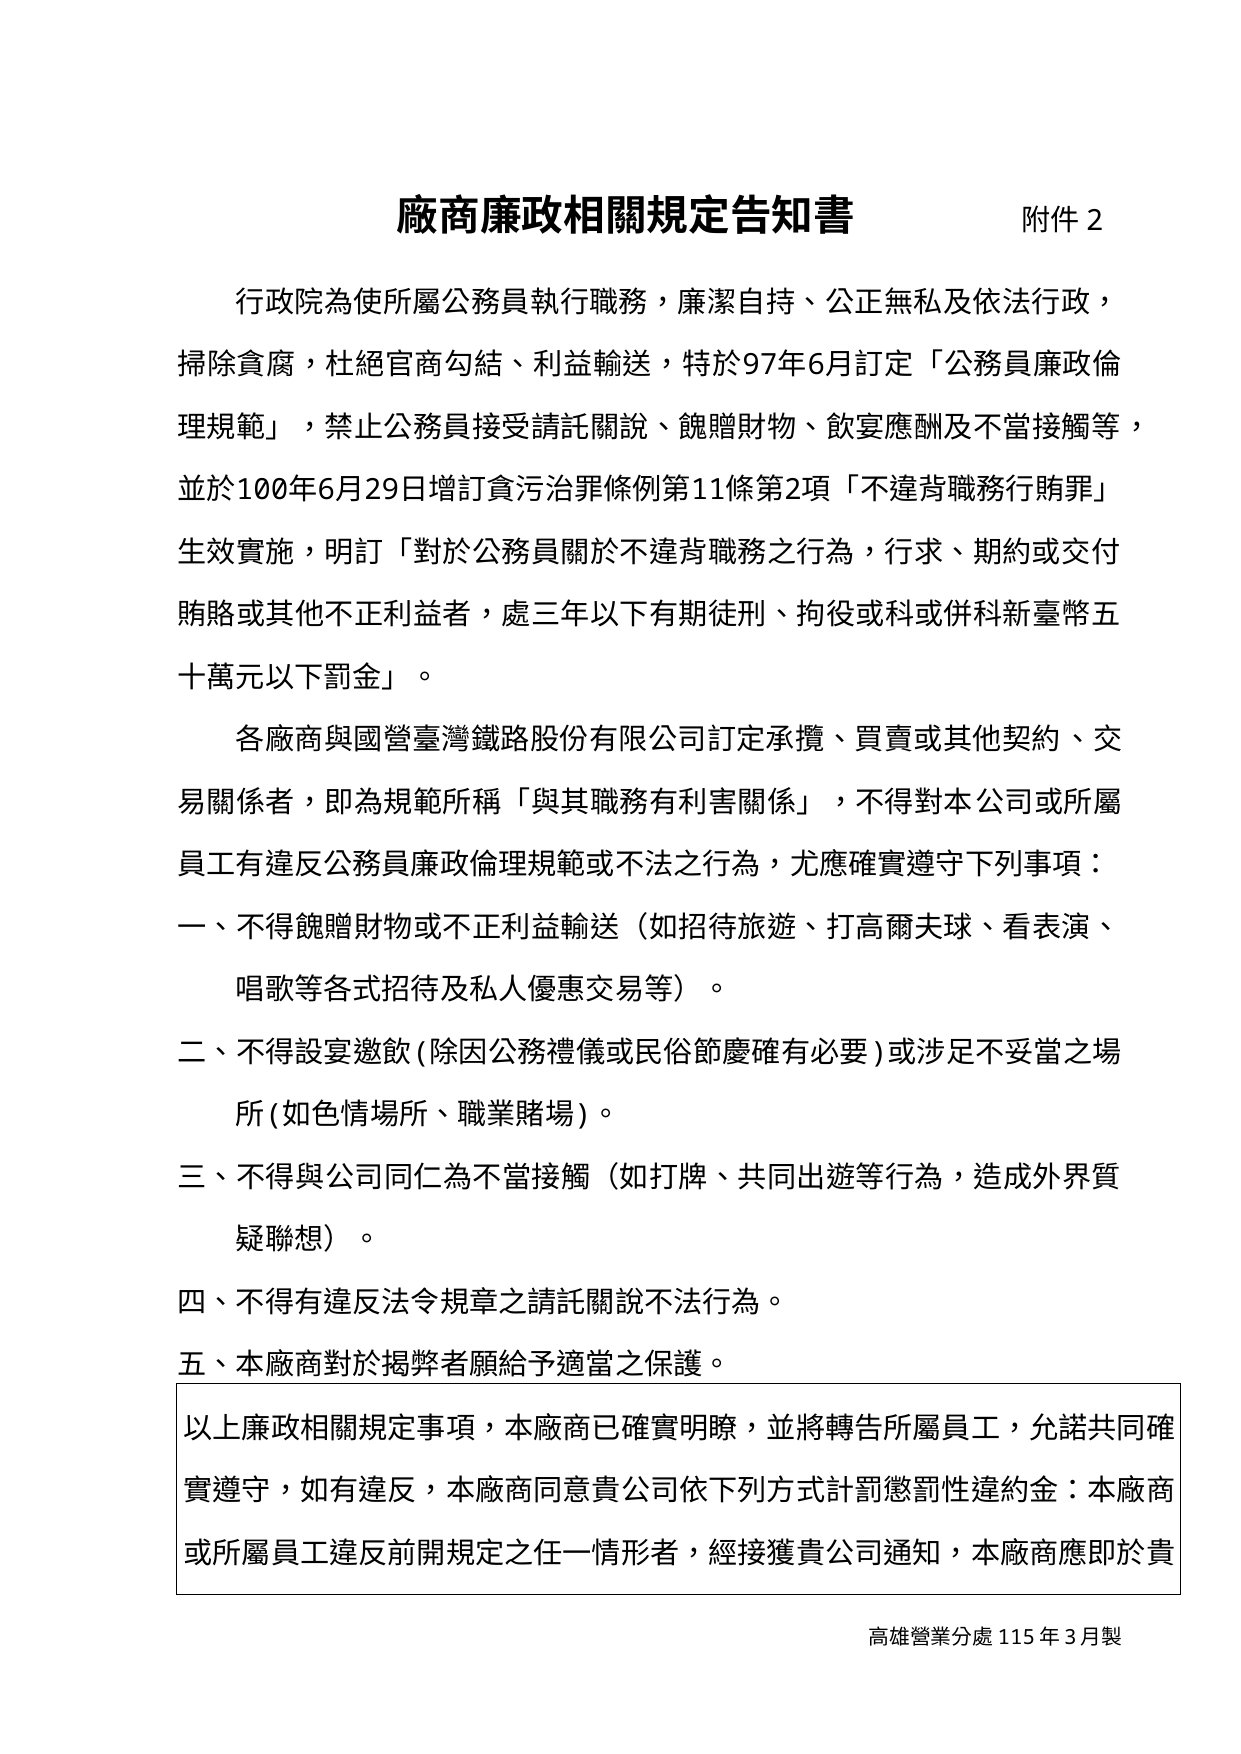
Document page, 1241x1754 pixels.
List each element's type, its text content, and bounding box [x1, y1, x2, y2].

text 一、不得餽贈財物或不正利益輸送（如招待旅遊、打高爾夫球、看表演、唱歌等各式招待及私人優惠交易等）。 [177, 883, 1122, 1008]
table_header 以上廉政相關規定事項，本廠商已確實明瞭，並將轉告所屬員工，允諾共同確實遵守，如有違反，本廠商同意貴公司依下列方式計罰懲罰性違約金：本廠商或所屬員工違反前開規定之任一情形者，經接獲貴公司通知，本廠商應即於貴 [177, 1384, 1180, 1594]
text 行政院為使所屬公務員執行職務，廉潔自持、公正無私及依法行政，掃除貪腐，杜絕官商勾結、利益輸送，特於97年6月訂定「公務員廉政倫理規範」，禁止公務員接受請託關說、餽贈財物、飲宴應酬及不當接觸等，並於100年6月29日增訂貪污治罪條例第11條第2項「不違背職務行賄罪」生效實施，明訂「對於公務員關於不違背職務之行為，行求、期約或交付賄賂或其他不正利益者，處三年以下有期徒刑、拘役或科或併科新臺幣五十萬元以下罰金」。 [177, 258, 1122, 695]
text 廠商廉政相關規定告知書 附件2 [327, 170, 1122, 233]
text 各廠商與國營臺灣鐵路股份有限公司訂定承攬、買賣或其他契約、交易關係者，即為規範所稱「與其職務有利害關係」，不得對本公司或所屬員工有違反公務員廉政倫理規範或不法之行為，尤應確實遵守下列事項： [177, 695, 1122, 883]
text 三、不得與公司同仁為不當接觸（如打牌、共同出遊等行為，造成外界質疑聯想）。 [177, 1133, 1122, 1258]
text 二、不得設宴邀飲(除因公務禮儀或民俗節慶確有必要)或涉足不妥當之場所(如色情場所、職業賭場)。 [177, 1008, 1122, 1133]
text 五、本廠商對於揭弊者願給予適當之保護。 [177, 1320, 1122, 1383]
text 四、不得有違反法令規章之請託關說不法行為。 [177, 1258, 1122, 1320]
